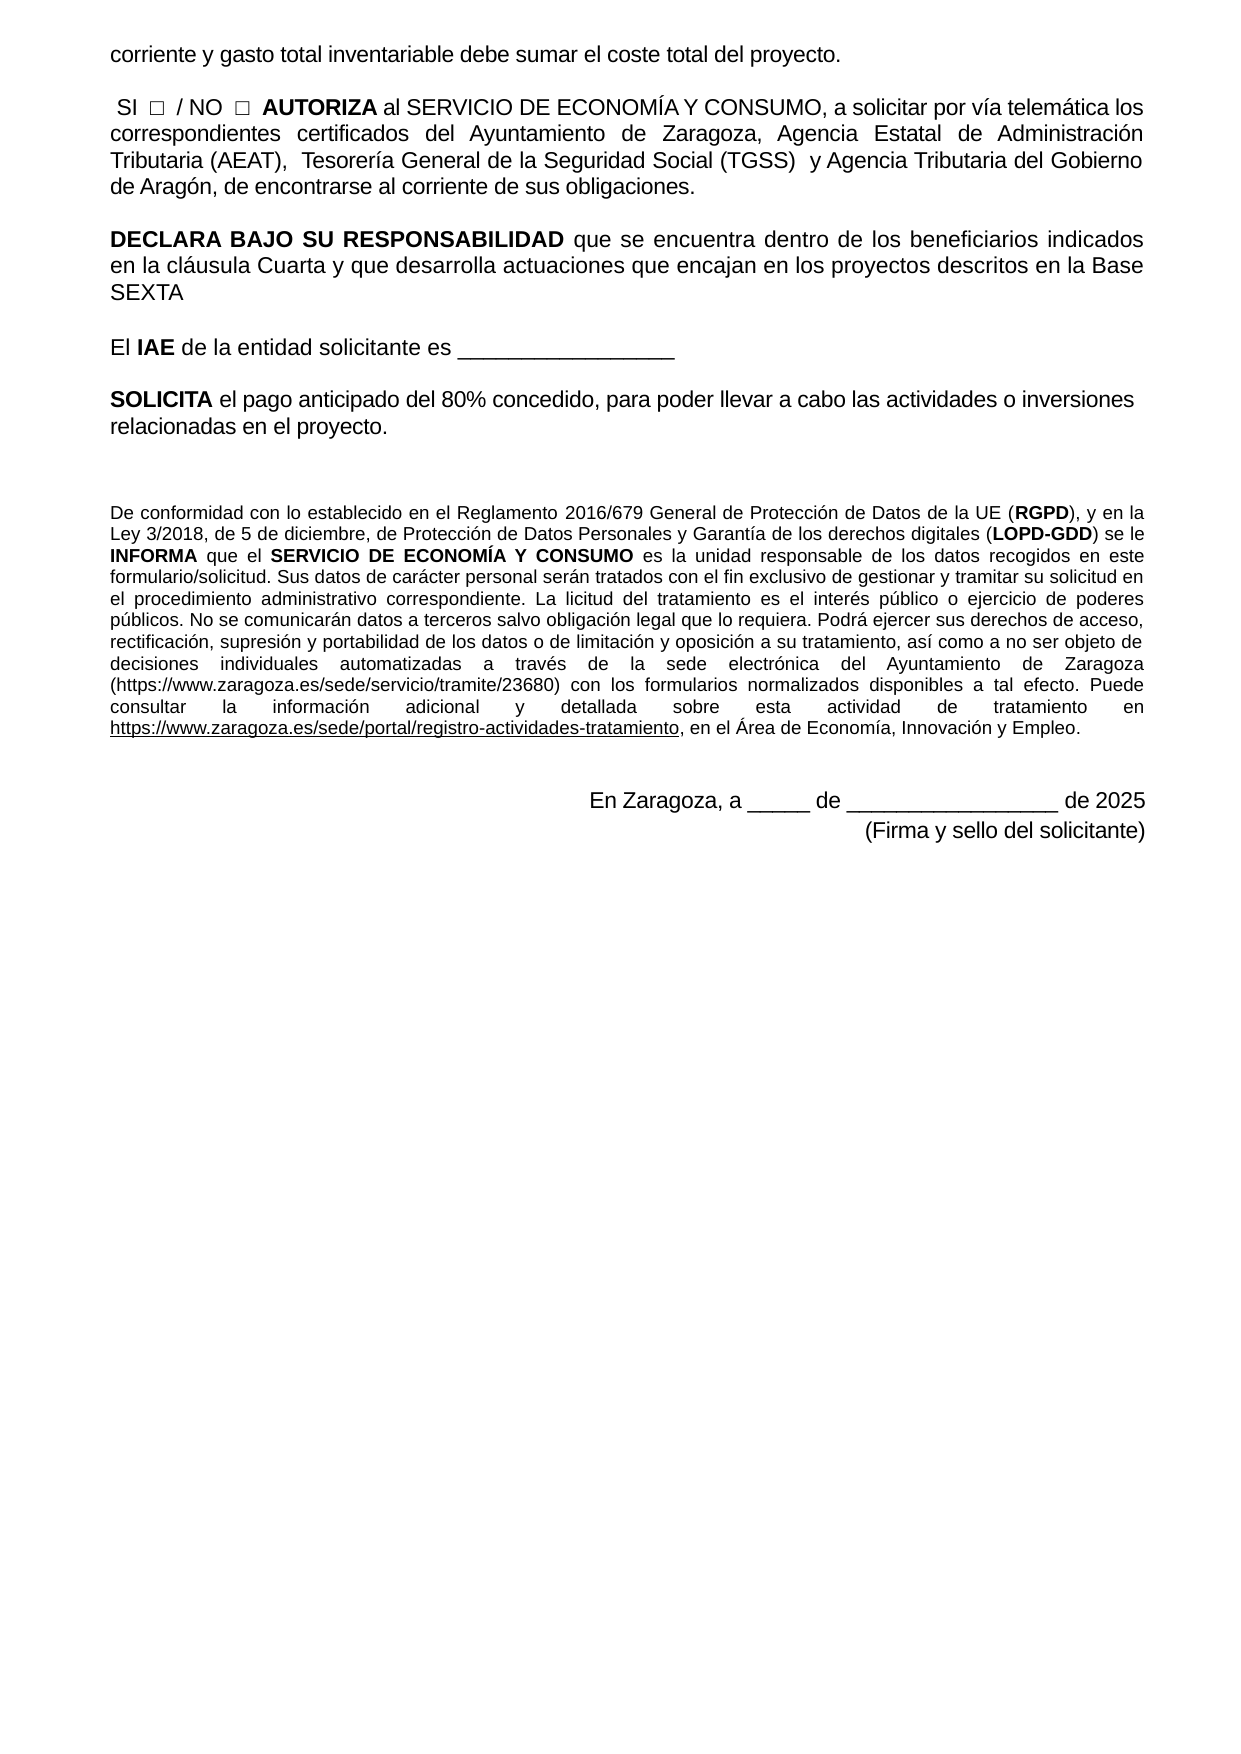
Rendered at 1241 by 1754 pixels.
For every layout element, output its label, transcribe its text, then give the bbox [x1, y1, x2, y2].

text (Firma y sello del solicitante) [94, 817, 1146, 843]
text En Zaragoza, a _____ de _________________ de 2025 [94, 787, 1146, 813]
table_header corriente y gasto total inventariable debe sumar el coste total del proyecto. SI □ / NO □ AUTORIZA al SERVICIO DE ECONOMÍA Y CONSUMO, a solicitar por vía telemática los correspondientes certificados del Ayuntamiento de Zaragoza, Agencia Estatal de Administración Tributaria (AEAT), Tesorería General de la Seguridad Social (TGSS) y Agencia Tributaria del Gobierno de Aragón, de encontrarse al corriente de sus obligaciones. DECLARA BAJO SU RESPONSABILIDAD que se encuentra dentro de los beneficiarios indicados en la cláusula Cuarta y que desarrolla actuaciones que encajan en los proyectos descritos en la Base SEXTA El IAE de la entidad solicitante es _________________ SOLICITA el pago anticipado del 80% concedido, para poder llevar a cabo las actividades o inversiones relacionadas en el proyecto. De conformidad con lo establecido en el Reglamento 2016/679 General de Protección de Datos de la UE (RGPD), y en la Ley 3/2018, de 5 de diciembre, de Protección de Datos Personales y Garantía de los derechos digitales (LOPD-GDD) se le INFORMA que el SERVICIO DE ECONOMÍA Y CONSUMO es la unidad responsable de los datos recogidos en este formulario/solicitud. Sus datos de carácter personal serán tratados con el fin exclusivo de gestionar y tramitar su solicitud en el procedimiento administrativo correspondiente. La licitud del tratamiento es el interés público o ejercicio de poderes públicos. No se comunicarán datos a terceros salvo obligación legal que lo requiera. Podrá ejercer sus derechos de acceso, rectificación, supresión y portabilidad de los datos o de limitación y oposición a su tratamiento, así como a no ser objeto de decisiones individuales automatizadas a través de la sede electrónica del Ayuntamiento de Zaragoza (https://www.zaragoza.es/sede/servicio/tramite/23680) con los formularios normalizados disponibles a tal efecto. Puede consultar la información adicional y detallada sobre esta actividad de tratamiento en https://www.zaragoza.es/sede/portal/registro-actividades-tratamiento, en el Área de Economía, Innovación y Empleo. [109, 41, 1146, 760]
table_header [95, 41, 109, 760]
